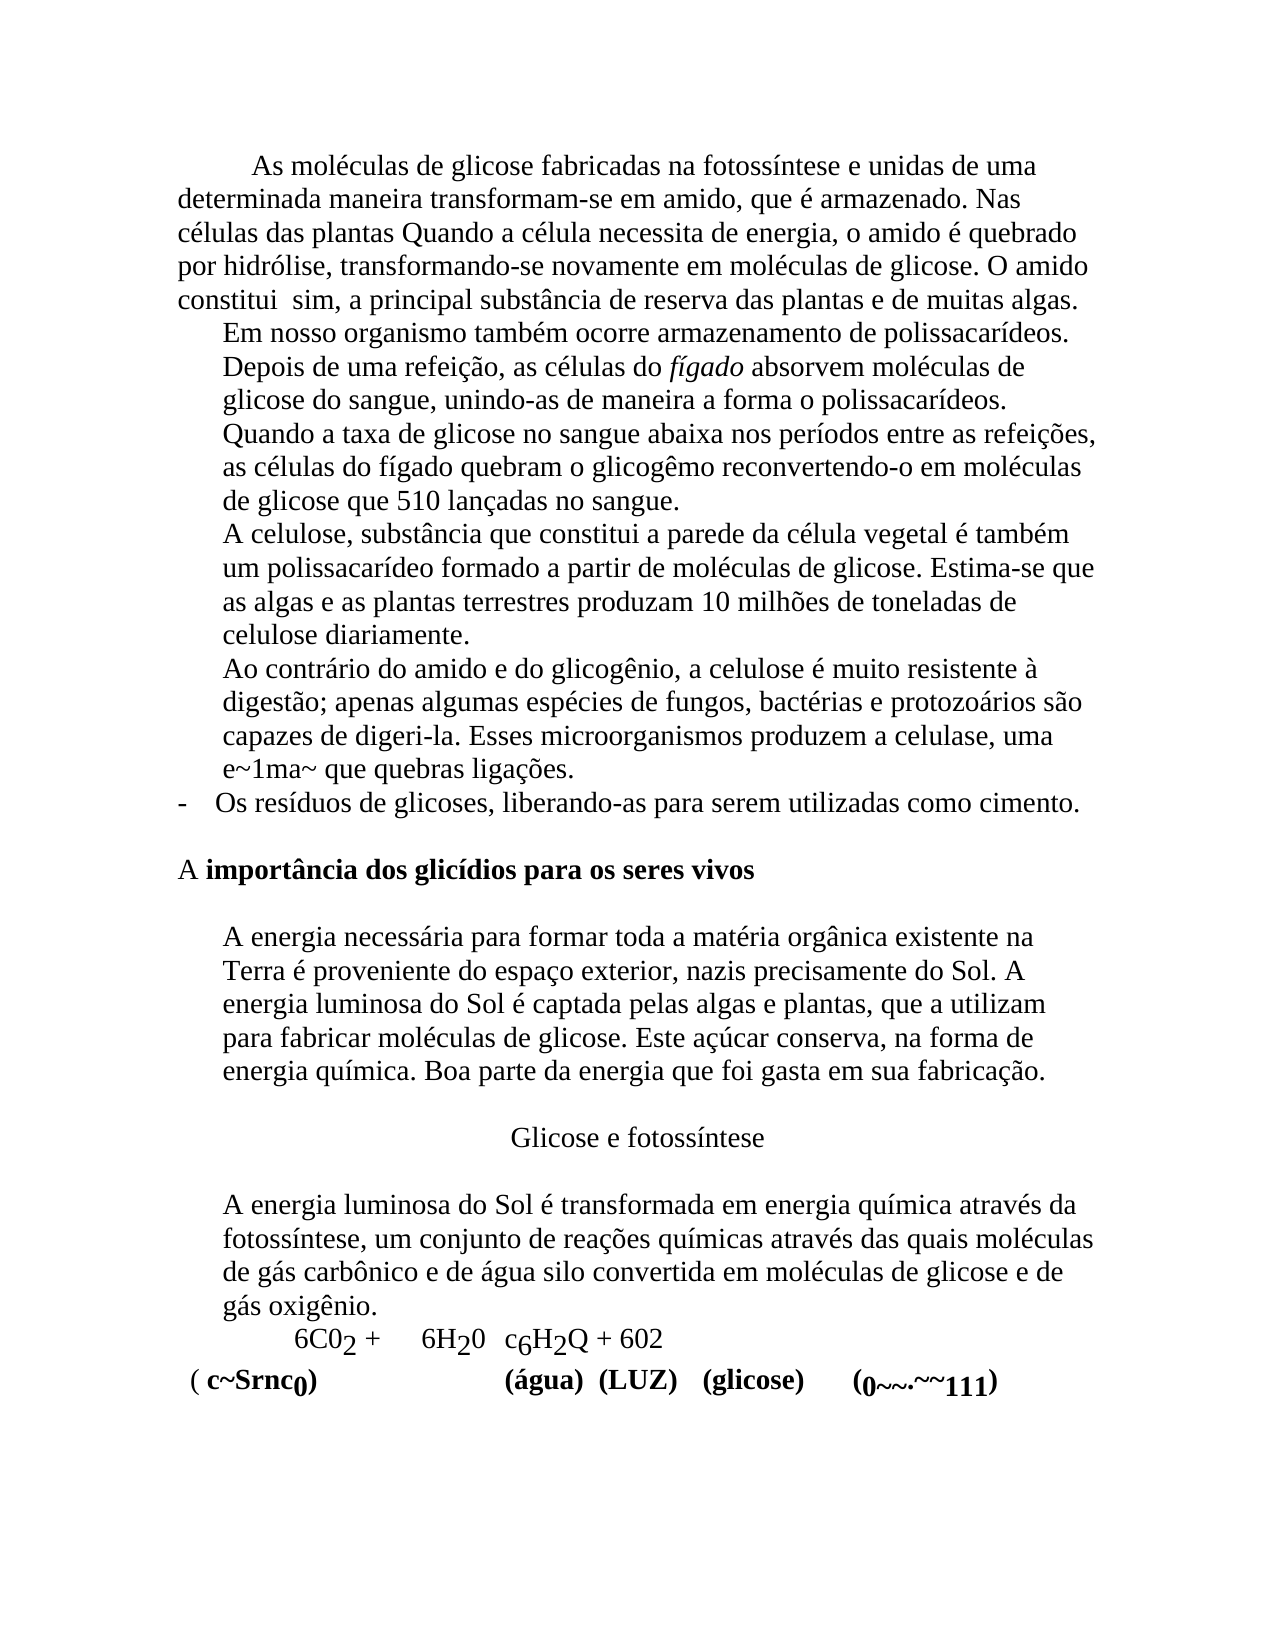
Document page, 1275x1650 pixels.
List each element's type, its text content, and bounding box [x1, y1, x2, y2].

text A energia luminosa do Sol é transformada em energia química através da fotossíntese, um conjunto de reações químicas através das quais moléculas de gás carbônico e de água silo convertida em moléculas de glicose e de gás oxigênio. [222, 1187, 1098, 1322]
text A importância dos glicídios para os seres vivos [177, 852, 1098, 886]
text As moléculas de glicose fabricadas na fotossíntese e unidas de uma determinada maneira transformam-se em amido, que é armazenado. Nas células das plantas Quando a célula necessita de energia, o amido é quebrado por hidrólise, transformando-se novamente em moléculas de glicose. O amido constitui sim, a principal substância de reserva das plantas e de muitas algas. [177, 148, 1098, 315]
text Em nosso organismo também ocorre armazenamento de polissacarídeos. Depois de uma refeição, as células do fígado absorvem moléculas de glicose do sangue, unindo-as de maneira a forma o polissacarídeos. Quando a taxa de glicose no sangue abaixa nos períodos entre as refeições, as células do fígado quebram o glicogêmo reconvertendo-o em moléculas de glicose que 510 lançadas no sangue. [222, 315, 1098, 517]
text A energia necessária para formar toda a matéria orgânica existente na Terra é proveniente do espaço exterior, nazis precisamente do Sol. A energia luminosa do Sol é captada pelas algas e plantas, que a utilizam para fabricar moléculas de glicose. Este açúcar conserva, na forma de energia química. Boa parte da energia que foi gasta em sua fabricação. [222, 919, 1098, 1087]
text A celulose, substância que constitui a parede da célula vegetal é também um polissacarídeo formado a partir de moléculas de glicose. Estima-se que as algas e as plantas terrestres produzam 10 milhões de toneladas de celulose diariamente. [222, 517, 1098, 651]
text Glicose e fotossíntese [177, 1120, 1098, 1154]
text Ao contrário do amido e do glicogênio, a celulose é muito resistente à digestão; apenas algumas espécies de fungos, bactérias e protozoários são capazes de digeri-la. Esses microorganismos produzem a celulase, uma e~1ma~ que quebras ligações. [222, 651, 1098, 785]
text - Os resíduos de glicoses, liberando-as para serem utilizadas como cimento. [177, 785, 1098, 818]
text ( c~Srnc0) (água) (LUZ) (glicose) (0~~.~~111) [177, 1362, 1098, 1403]
text 6C02 + 6H20 c6H2Q + 602 [177, 1322, 1098, 1362]
